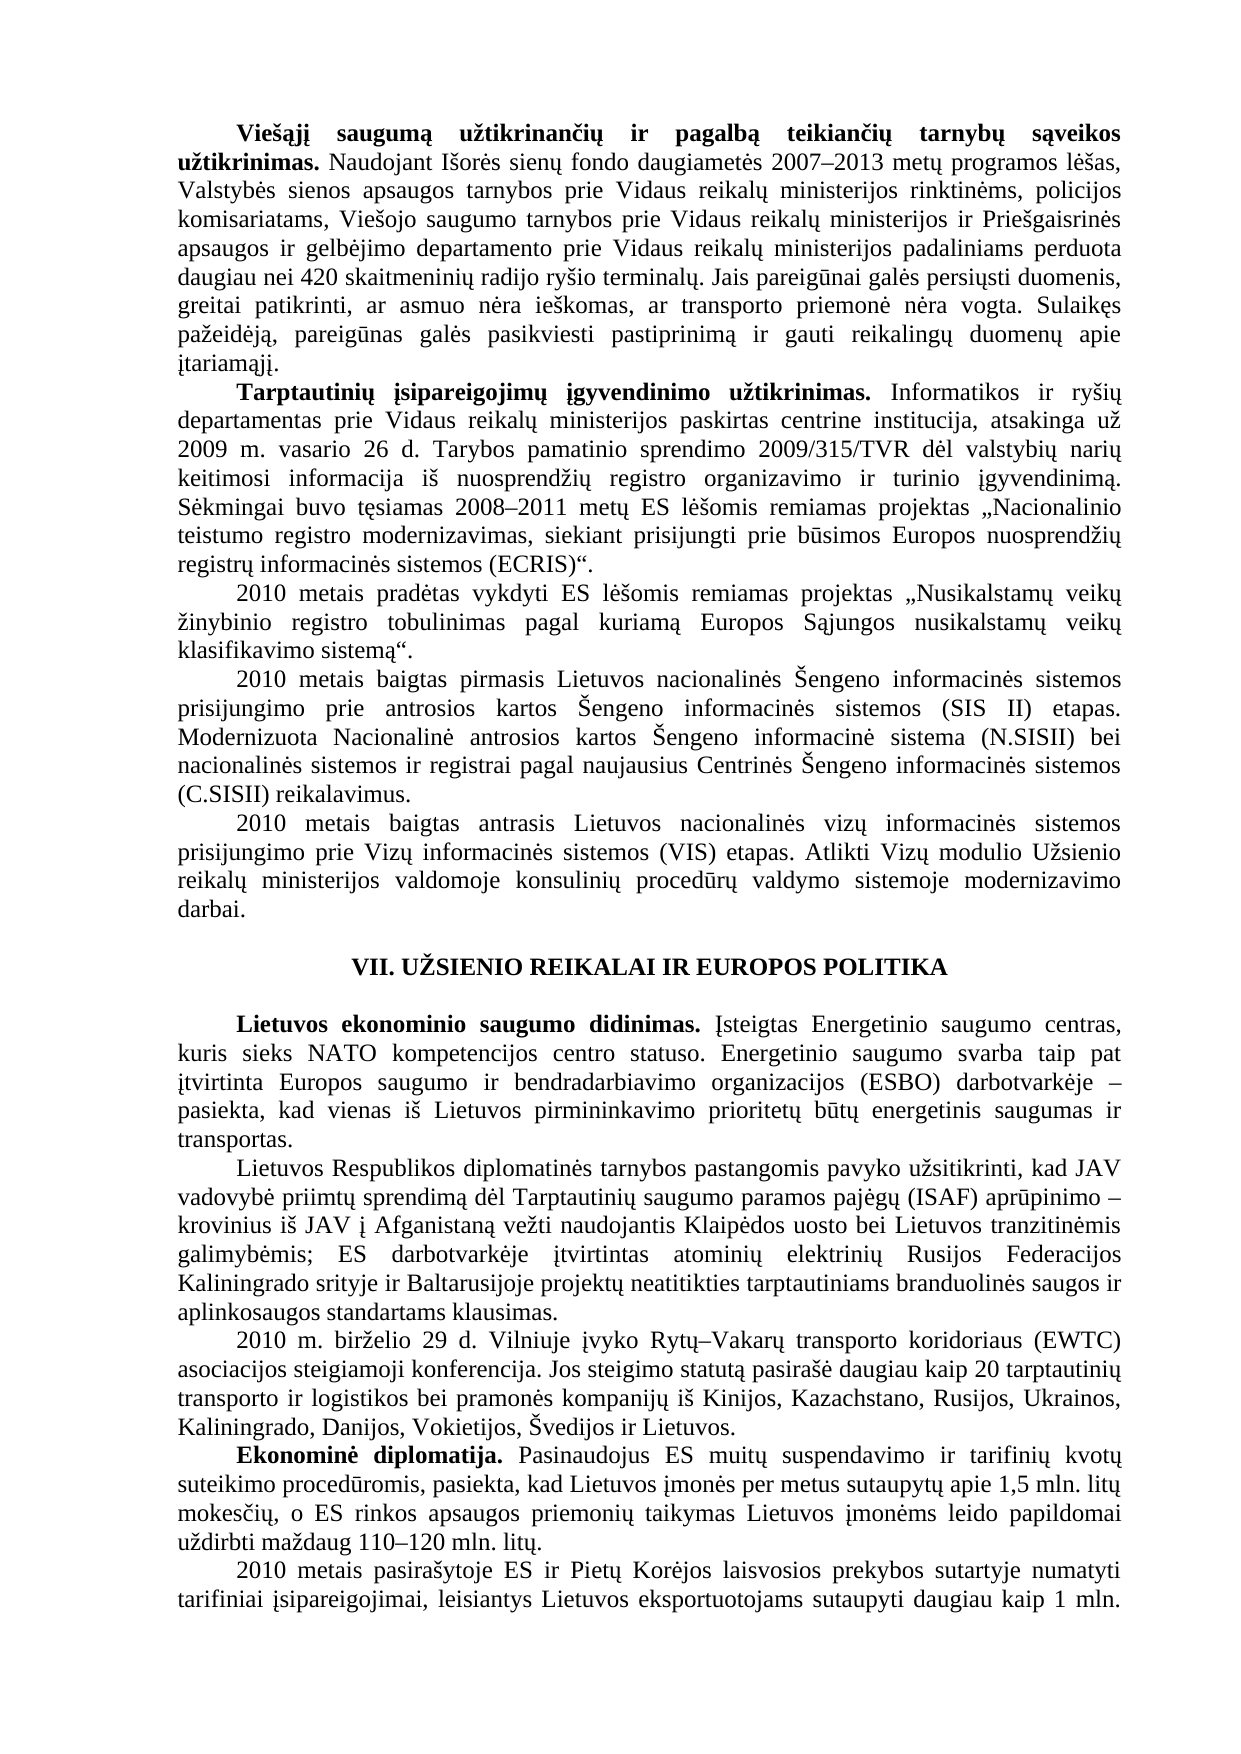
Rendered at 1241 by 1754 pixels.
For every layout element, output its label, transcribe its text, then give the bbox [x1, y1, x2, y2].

text 2010 metais pasirašytoje ES ir Pietų Korėjos laisvosios prekybos sutartyje numatyti tarifiniai įsipareigojimai, leisiantys Lietuvos eksportuotojams sutaupyti daugiau kaip 1 mln. [177, 1556, 1122, 1613]
text 2010 metais baigtas antrasis Lietuvos nacionalinės vizų informacinės sistemos prisijungimo prie Vizų informacinės sistemos (VIS) etapas. Atlikti Vizų modulio Užsienio reikalų ministerijos valdomoje konsulinių procedūrų valdymo sistemoje modernizavimo darbai. [177, 808, 1122, 923]
text Lietuvos ekonominio saugumo didinimas. Įsteigtas Energetinio saugumo centras, kuris sieks NATO kompetencijos centro statuso. Energetinio saugumo svarba taip pat įtvirtinta Europos saugumo ir bendradarbiavimo organizacijos (ESBO) darbotvarkėje – pasiekta, kad vienas iš Lietuvos pirmininkavimo prioritetų būtų energetinis saugumas ir transportas. [177, 1009, 1122, 1153]
text Tarptautinių įsipareigojimų įgyvendinimo užtikrinimas. Informatikos ir ryšių departamentas prie Vidaus reikalų ministerijos paskirtas centrine institucija, atsakinga už 2009 m. vasario 26 d. Tarybos pamatinio sprendimo 2009/315/TVR dėl valstybių narių keitimosi informacija iš nuosprendžių registro organizavimo ir turinio įgyvendinimą. Sėkmingai buvo tęsiamas 2008–2011 metų ES lėšomis remiamas projektas „Nacionalinio teistumo registro modernizavimas, siekiant prisijungti prie būsimos Europos nuosprendžių registrų informacinės sistemos (ECRIS)“. [177, 377, 1122, 578]
text Ekonominė diplomatija. Pasinaudojus ES muitų suspendavimo ir tarifinių kvotų suteikimo procedūromis, pasiekta, kad Lietuvos įmonės per metus sutaupytų apie 1,5 mln. litų mokesčių, o ES rinkos apsaugos priemonių taikymas Lietuvos įmonėms leido papildomai uždirbti maždaug 110–120 mln. litų. [177, 1441, 1122, 1556]
text VII. UŽSIENIO REIKALAI IR EUROPOS POLITIKA [177, 952, 1122, 981]
text 2010 metais pradėtas vykdyti ES lėšomis remiamas projektas „Nusikalstamų veikų žinybinio registro tobulinimas pagal kuriamą Europos Sąjungos nusikalstamų veikų klasifikavimo sistemą“. [177, 578, 1122, 664]
text Lietuvos Respublikos diplomatinės tarnybos pastangomis pavyko užsitikrinti, kad JAV vadovybė priimtų sprendimą dėl Tarptautinių saugumo paramos pajėgų (ISAF) aprūpinimo – krovinius iš JAV į Afganistaną vežti naudojantis Klaipėdos uosto bei Lietuvos tranzitinėmis galimybėmis; ES darbotvarkėje įtvirtintas atominių elektrinių Rusijos Federacijos Kaliningrado srityje ir Baltarusijoje projektų neatitikties tarptautiniams branduolinės saugos ir aplinkosaugos standartams klausimas. [177, 1153, 1122, 1326]
text 2010 metais baigtas pirmasis Lietuvos nacionalinės Šengeno informacinės sistemos prisijungimo prie antrosios kartos Šengeno informacinės sistemos (SIS II) etapas. Modernizuota Nacionalinė antrosios kartos Šengeno informacinė sistema (N.SISII) bei nacionalinės sistemos ir registrai pagal naujausius Centrinės Šengeno informacinės sistemos (C.SISII) reikalavimus. [177, 664, 1122, 808]
text 2010 m. birželio 29 d. Vilniuje įvyko Rytų–Vakarų transporto koridoriaus (EWTC) asociacijos steigiamoji konferencija. Jos steigimo statutą pasirašė daugiau kaip 20 tarptautinių transporto ir logistikos bei pramonės kompanijų iš Kinijos, Kazachstano, Rusijos, Ukrainos, Kaliningrado, Danijos, Vokietijos, Švedijos ir Lietuvos. [177, 1326, 1122, 1441]
text Viešąjį saugumą užtikrinančių ir pagalbą teikiančių tarnybų sąveikos užtikrinimas. Naudojant Išorės sienų fondo daugiametės 2007–2013 metų programos lėšas, Valstybės sienos apsaugos tarnybos prie Vidaus reikalų ministerijos rinktinėms, policijos komisariatams, Viešojo saugumo tarnybos prie Vidaus reikalų ministerijos ir Priešgaisrinės apsaugos ir gelbėjimo departamento prie Vidaus reikalų ministerijos padaliniams perduota daugiau nei 420 skaitmeninių radijo ryšio terminalų. Jais pareigūnai galės persiųsti duomenis, greitai patikrinti, ar asmuo nėra ieškomas, ar transporto priemonė nėra vogta. Sulaikęs pažeidėją, pareigūnas galės pasikviesti pastiprinimą ir gauti reikalingų duomenų apie įtariamąjį. [177, 118, 1122, 377]
